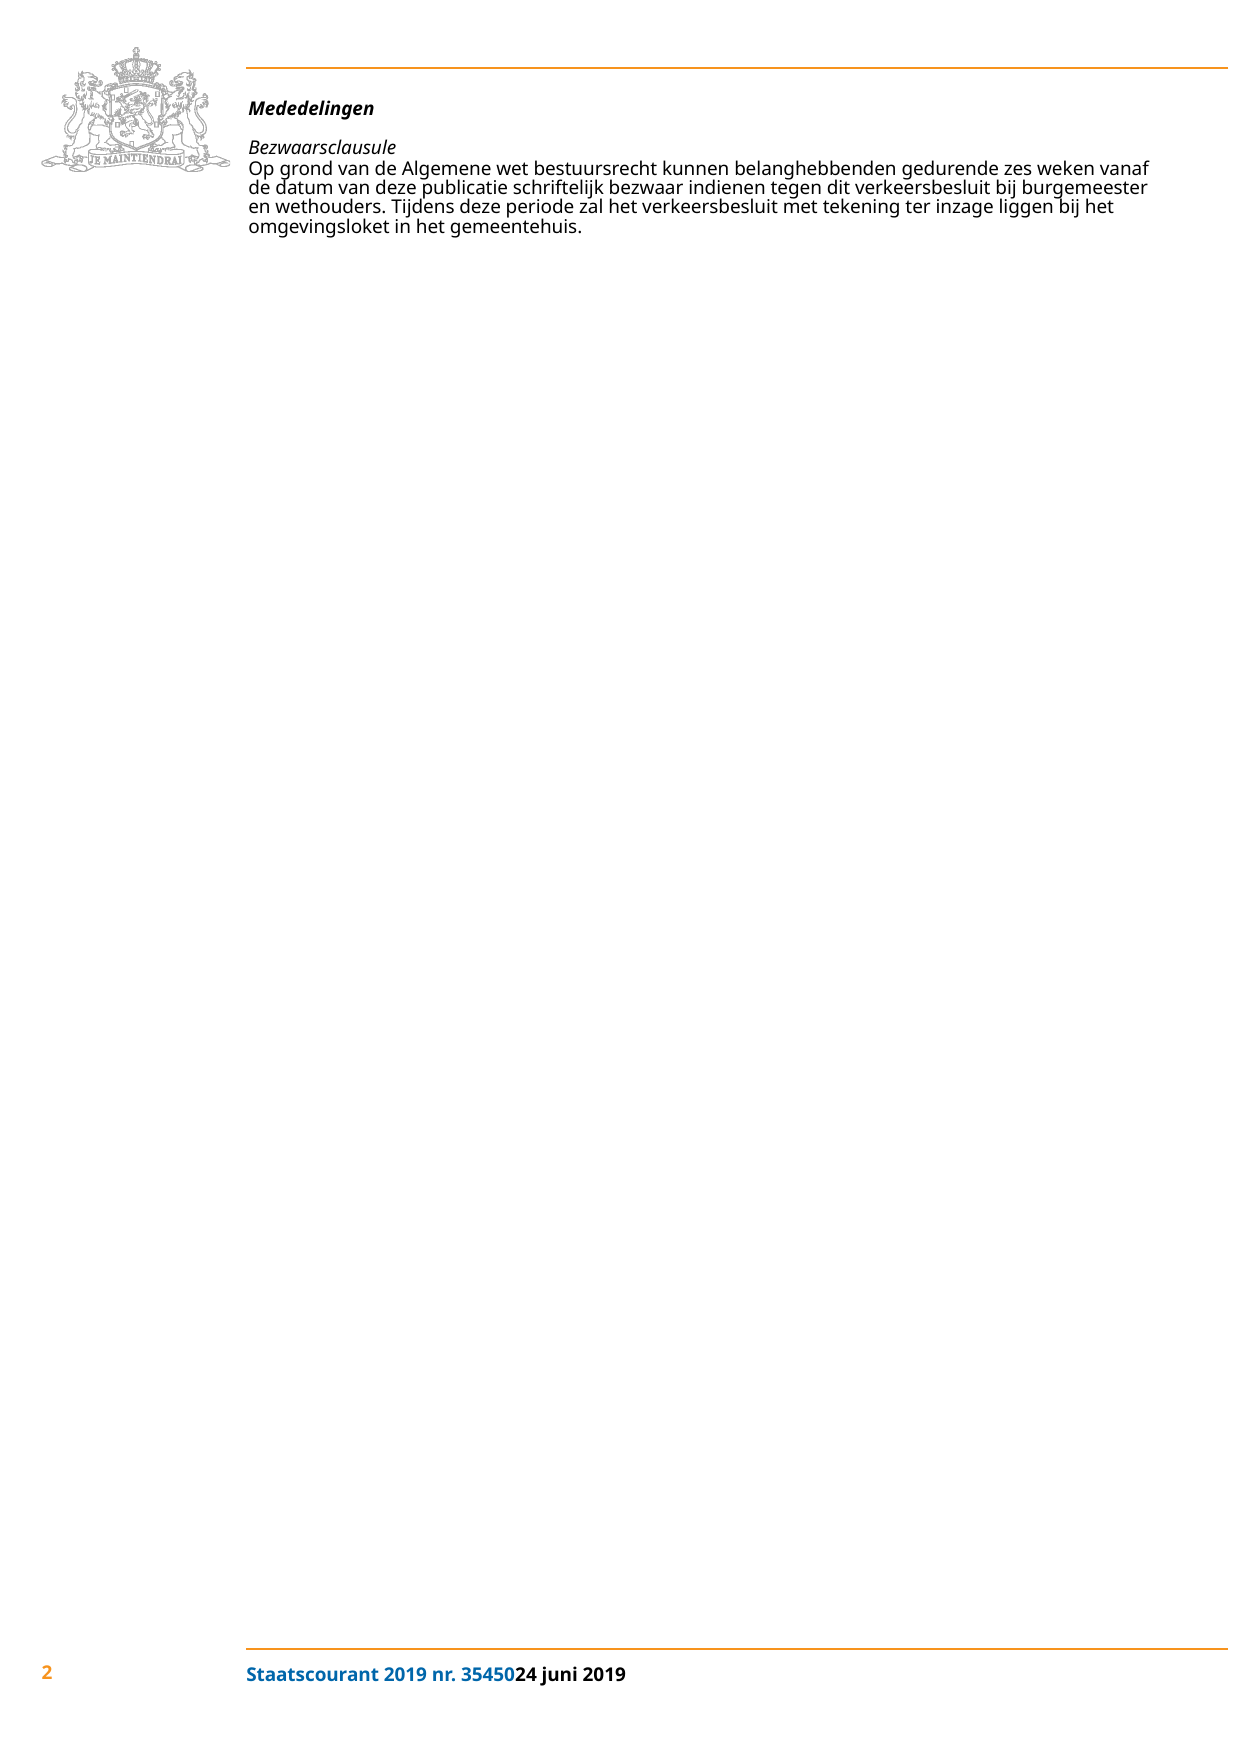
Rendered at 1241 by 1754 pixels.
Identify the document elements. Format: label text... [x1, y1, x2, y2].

text Mededelingen [248, 95, 1152, 121]
picture [41, 47, 231, 172]
text Bezwaarsclausule [248, 134, 1152, 160]
text Op grond van de Algemene wet bestuursrecht kunnen belanghebbenden gedurende zes weken vanaf de datum van deze publicatie schriftelijk bezwaar indienen tegen dit verkeersbesluit bij burgemeester en wethouders. Tijdens deze periode zal het verkeersbesluit met tekening ter inzage liggen bij het omgevingsloket in het gemeentehuis. [248, 160, 1152, 237]
